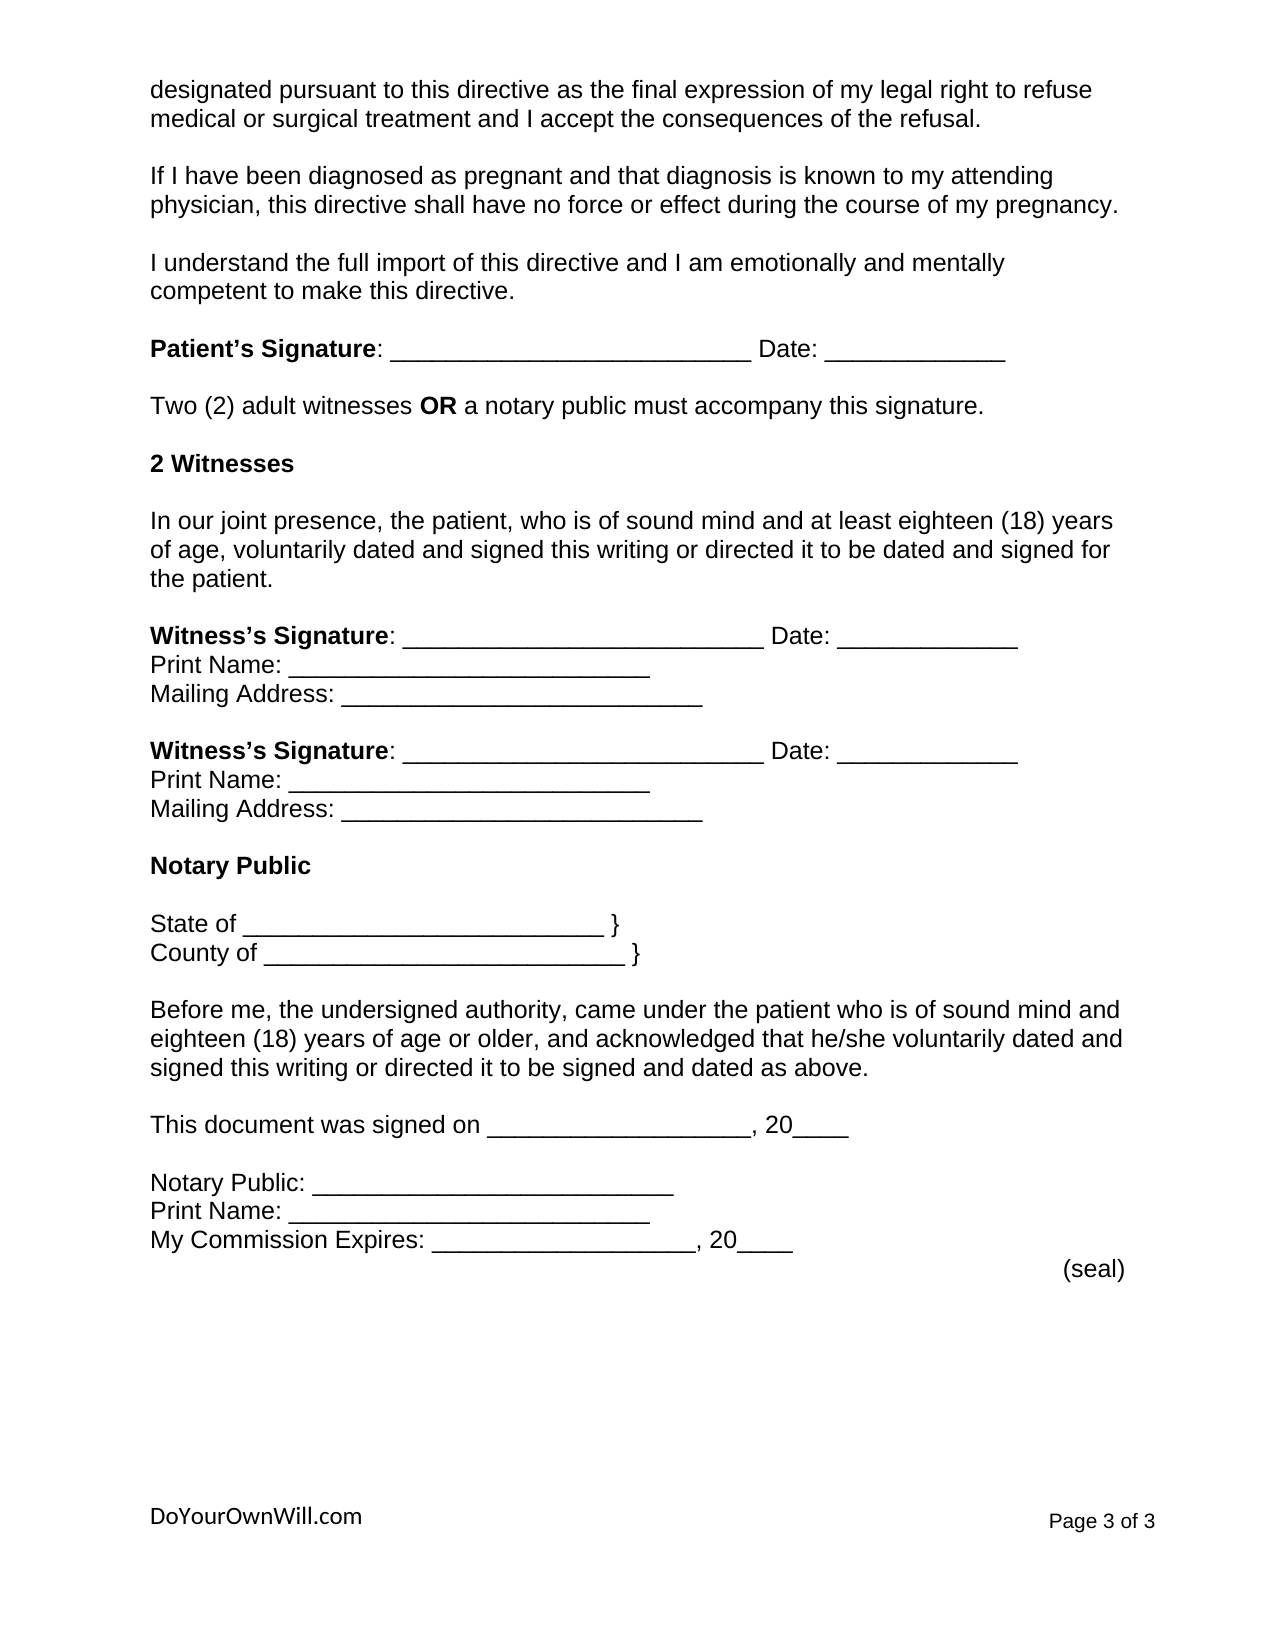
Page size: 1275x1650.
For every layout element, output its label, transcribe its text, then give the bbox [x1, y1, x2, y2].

text (seal) [150, 1254, 1125, 1282]
text Two (2) adult witnesses OR a notary public must accompany this signature. [150, 391, 1125, 420]
text In our joint presence, the patient, who is of sound mind and at least eighteen (18) years of age, voluntarily dated and signed this writing or directed it to be dated and signed for the patient. [150, 506, 1125, 592]
text Witness’s Signature: __________________________ Date: _____________ [150, 621, 1125, 650]
text State of __________________________ } [150, 909, 1125, 937]
text Before me, the undersigned authority, came under the patient who is of sound mind and eighteen (18) years of age or older, and acknowledged that he/she voluntarily dated and signed this writing or directed it to be signed and dated as above. [150, 995, 1125, 1081]
text Witness’s Signature: __________________________ Date: _____________ [150, 736, 1125, 765]
text Patient’s Signature: __________________________ Date: _____________ [150, 334, 1125, 362]
text designated pursuant to this directive as the final expression of my legal right to refuse medical or surgical treatment and I accept the consequences of the refusal. [150, 75, 1125, 132]
text 2 Witnesses [150, 449, 1125, 477]
text Print Name: __________________________ [150, 1196, 1125, 1225]
text If I have been diagnosed as pregnant and that diagnosis is known to my attending physician, this directive shall have no force or effect during the course of my pregnancy. [150, 161, 1125, 219]
text Print Name: __________________________ [150, 650, 1125, 679]
text County of __________________________ } [150, 937, 1125, 966]
text I understand the full import of this directive and I am emotionally and mentally competent to make this directive. [150, 247, 1125, 305]
text This document was signed on ___________________, 20____ [150, 1110, 1125, 1139]
text Print Name: __________________________ [150, 765, 1125, 794]
text Notary Public [150, 851, 1125, 880]
text Mailing Address: __________________________ [150, 794, 1125, 822]
text My Commission Expires: ___________________, 20____ [150, 1225, 1125, 1254]
text Notary Public: __________________________ [150, 1167, 1125, 1196]
text Mailing Address: __________________________ [150, 679, 1125, 707]
